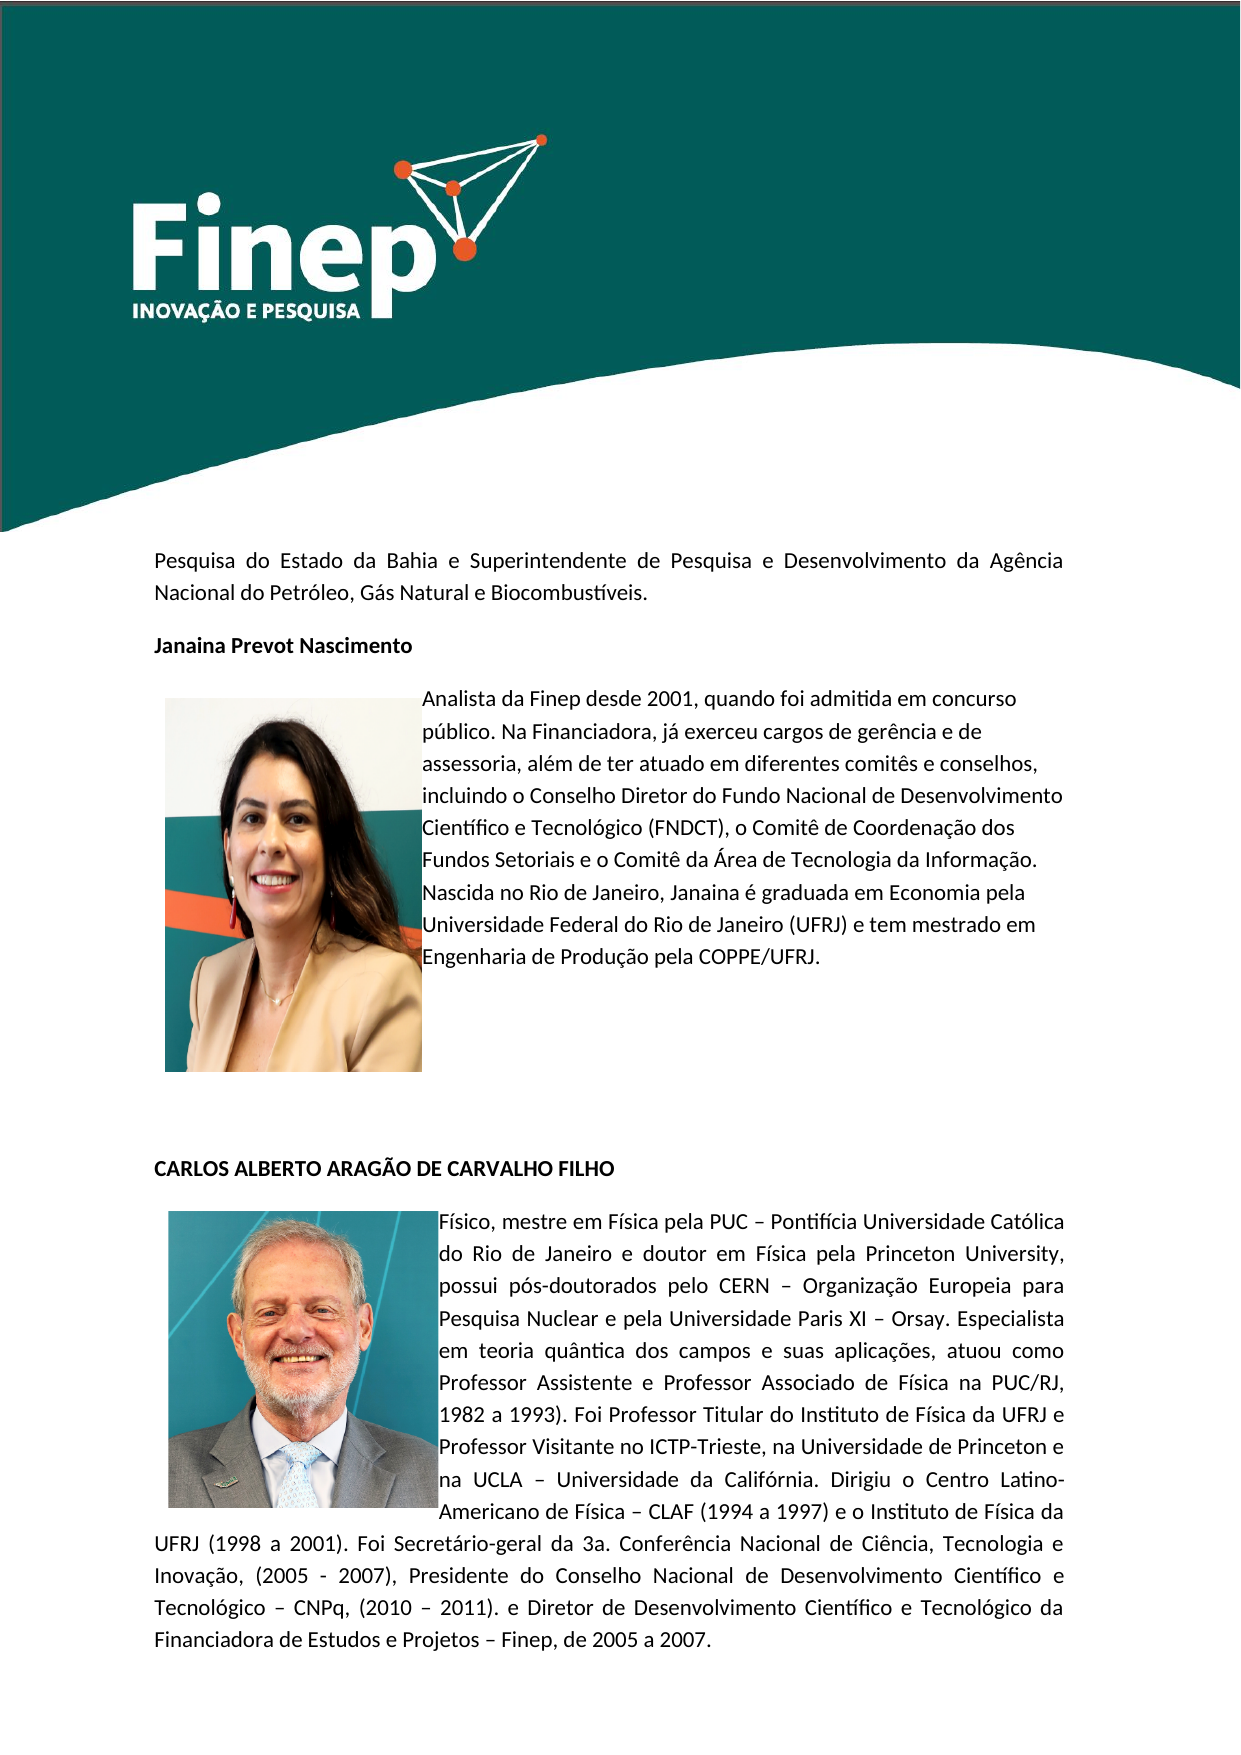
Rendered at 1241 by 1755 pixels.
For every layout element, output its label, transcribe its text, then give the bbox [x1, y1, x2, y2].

text Janaina Prevot Nascimento [154, 632, 1066, 659]
text Analista da Finep desde 2001, quando foi admitida em concurso público. Na Financiadora, já exerceu cargos de gerência e de assessoria, além de ter atuado em diferentes comitês e conselhos, incluindo o Conselho Diretor do Fundo Nacional de Desenvolvimento Científico e Tecnológico (FNDCT), o Comitê de Coordenação dos Fundos Setoriais e o Comitê da Área de Tecnologia da Informação. Nascida no Rio de Janeiro, Janaina é graduada em Economia pela Universidade Federal do Rio de Janeiro (UFRJ) e tem mestrado em Engenharia de Produção pela COPPE/UFRJ. [154, 684, 1066, 970]
text CARLOS ALBERTO ARAGÃO DE CARVALHO FILHO [154, 1154, 1066, 1182]
text Pesquisa do Estado da Bahia e Superintendente de Pesquisa e Desenvolvimento da Agência Nacional do Petróleo, Gás Natural e Biocombustíveis. [154, 546, 1066, 607]
text Físico, mestre em Física pela PUC – Pontifícia Universidade Católica do Rio de Janeiro e doutor em Física pela Princeton University, possui pós-doutorados pelo CERN – Organização Europeia para Pesquisa Nuclear e pela Universidade Paris XI – Orsay. Especialista em teoria quântica dos campos e suas aplicações, atuou como Professor Assistente e Professor Associado de Física na PUC/RJ, 1982 a 1993). Foi Professor Titular do Instituto de Física da UFRJ e Professor Visitante no ICTP-Trieste, na Universidade de Princeton e na UCLA – Universidade da Califórnia. Dirigiu o Centro Latino-Americano de Física – CLAF (1994 a 1997) e o Instituto de Física da UFRJ (1998 a 2001). Foi Secretário-geral da 3a. Conferência Nacional de Ciência, Tecnologia e Inovação, (2005 - 2007), Presidente do Conselho Nacional de Desenvolvimento Científico e Tecnológico – CNPq, (2010 – 2011). e Diretor de Desenvolvimento Científico e Tecnológico da Financiadora de Estudos e Projetos – Finep, de 2005 a 2007. [154, 1207, 1066, 1654]
